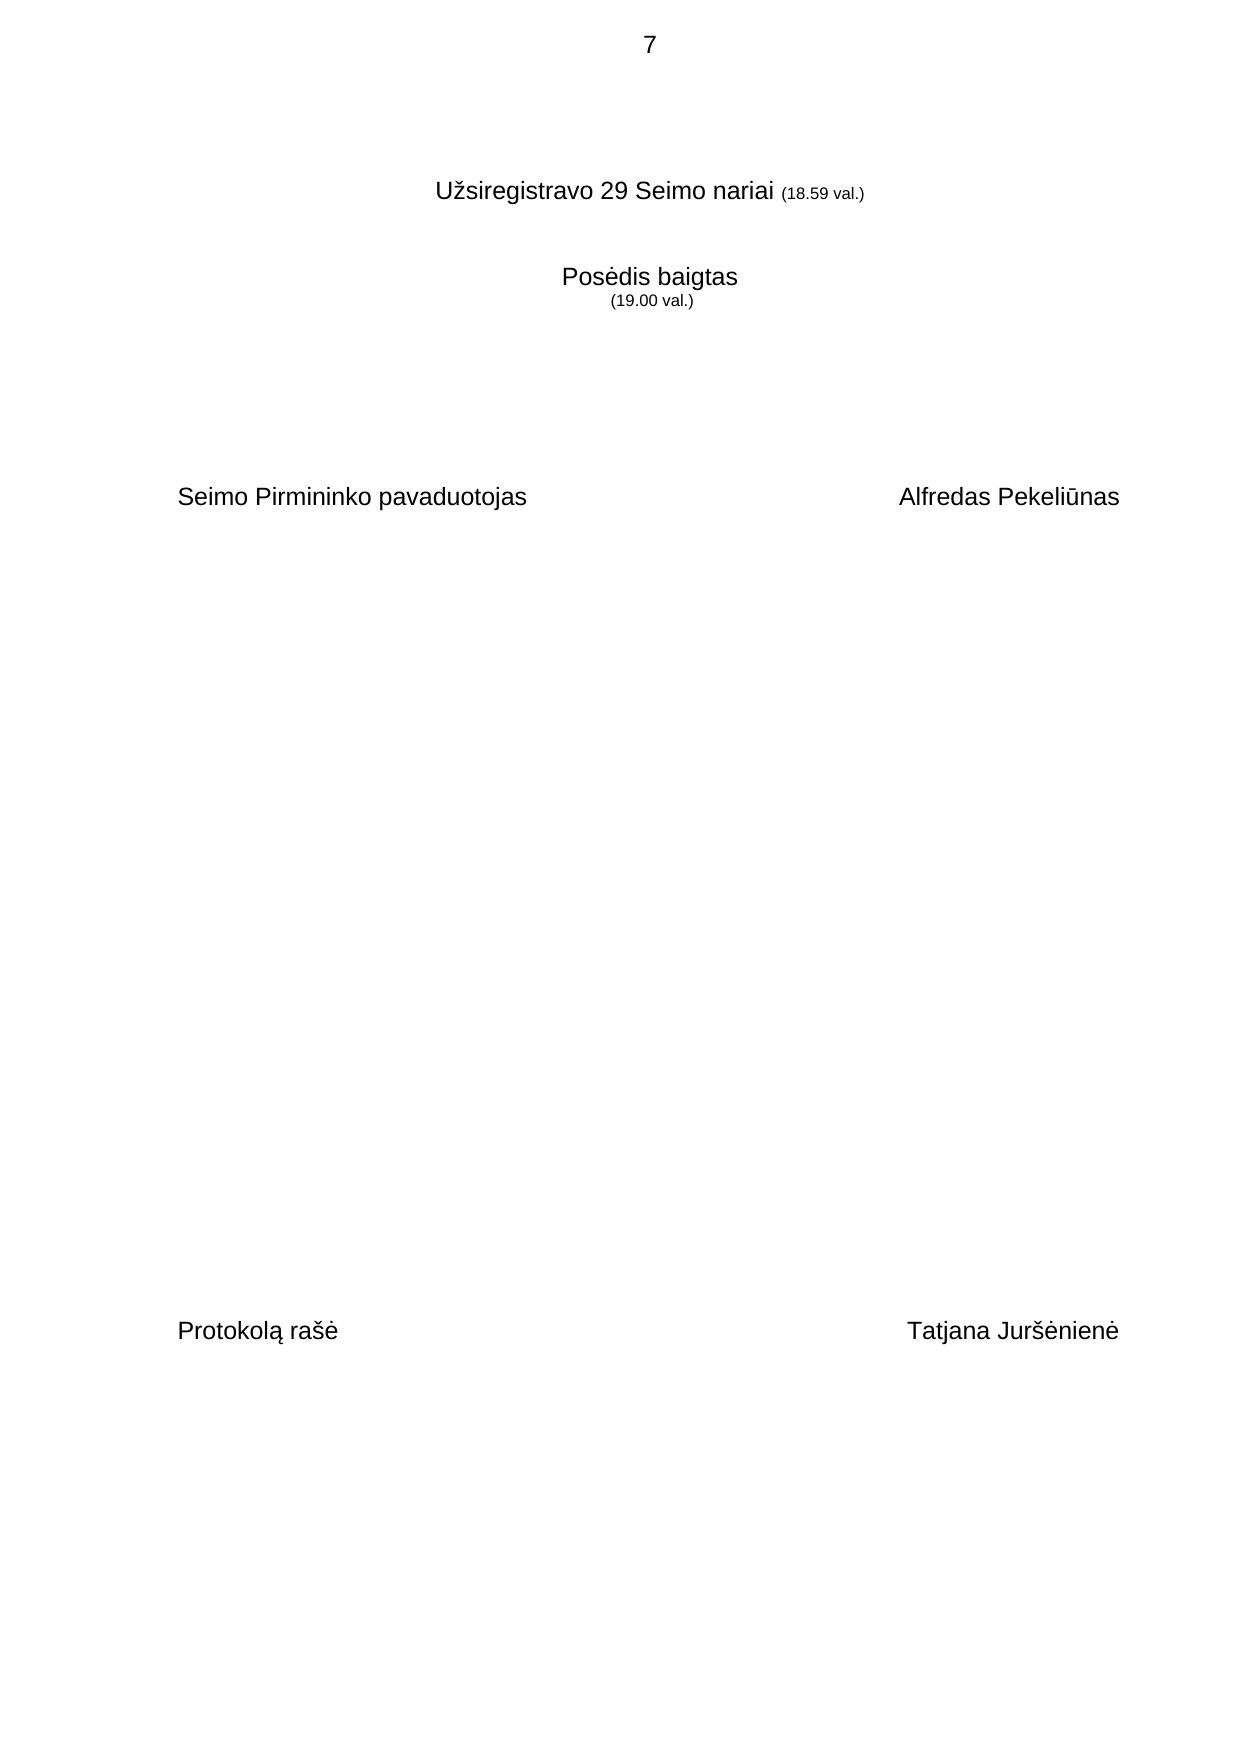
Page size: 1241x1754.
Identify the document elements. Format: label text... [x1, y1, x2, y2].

text Užsiregistravo 29 Seimo nariai (18.59 val.) [177, 176, 1122, 204]
text (19.00 val.) [177, 291, 1122, 310]
text Posėdis baigtas [177, 262, 1122, 291]
text Seimo Pirmininko pavaduotojas Alfredas Pekeliūnas [177, 482, 1122, 511]
text Protokolą rašė Tatjana Juršėnienė [177, 1316, 1122, 1345]
